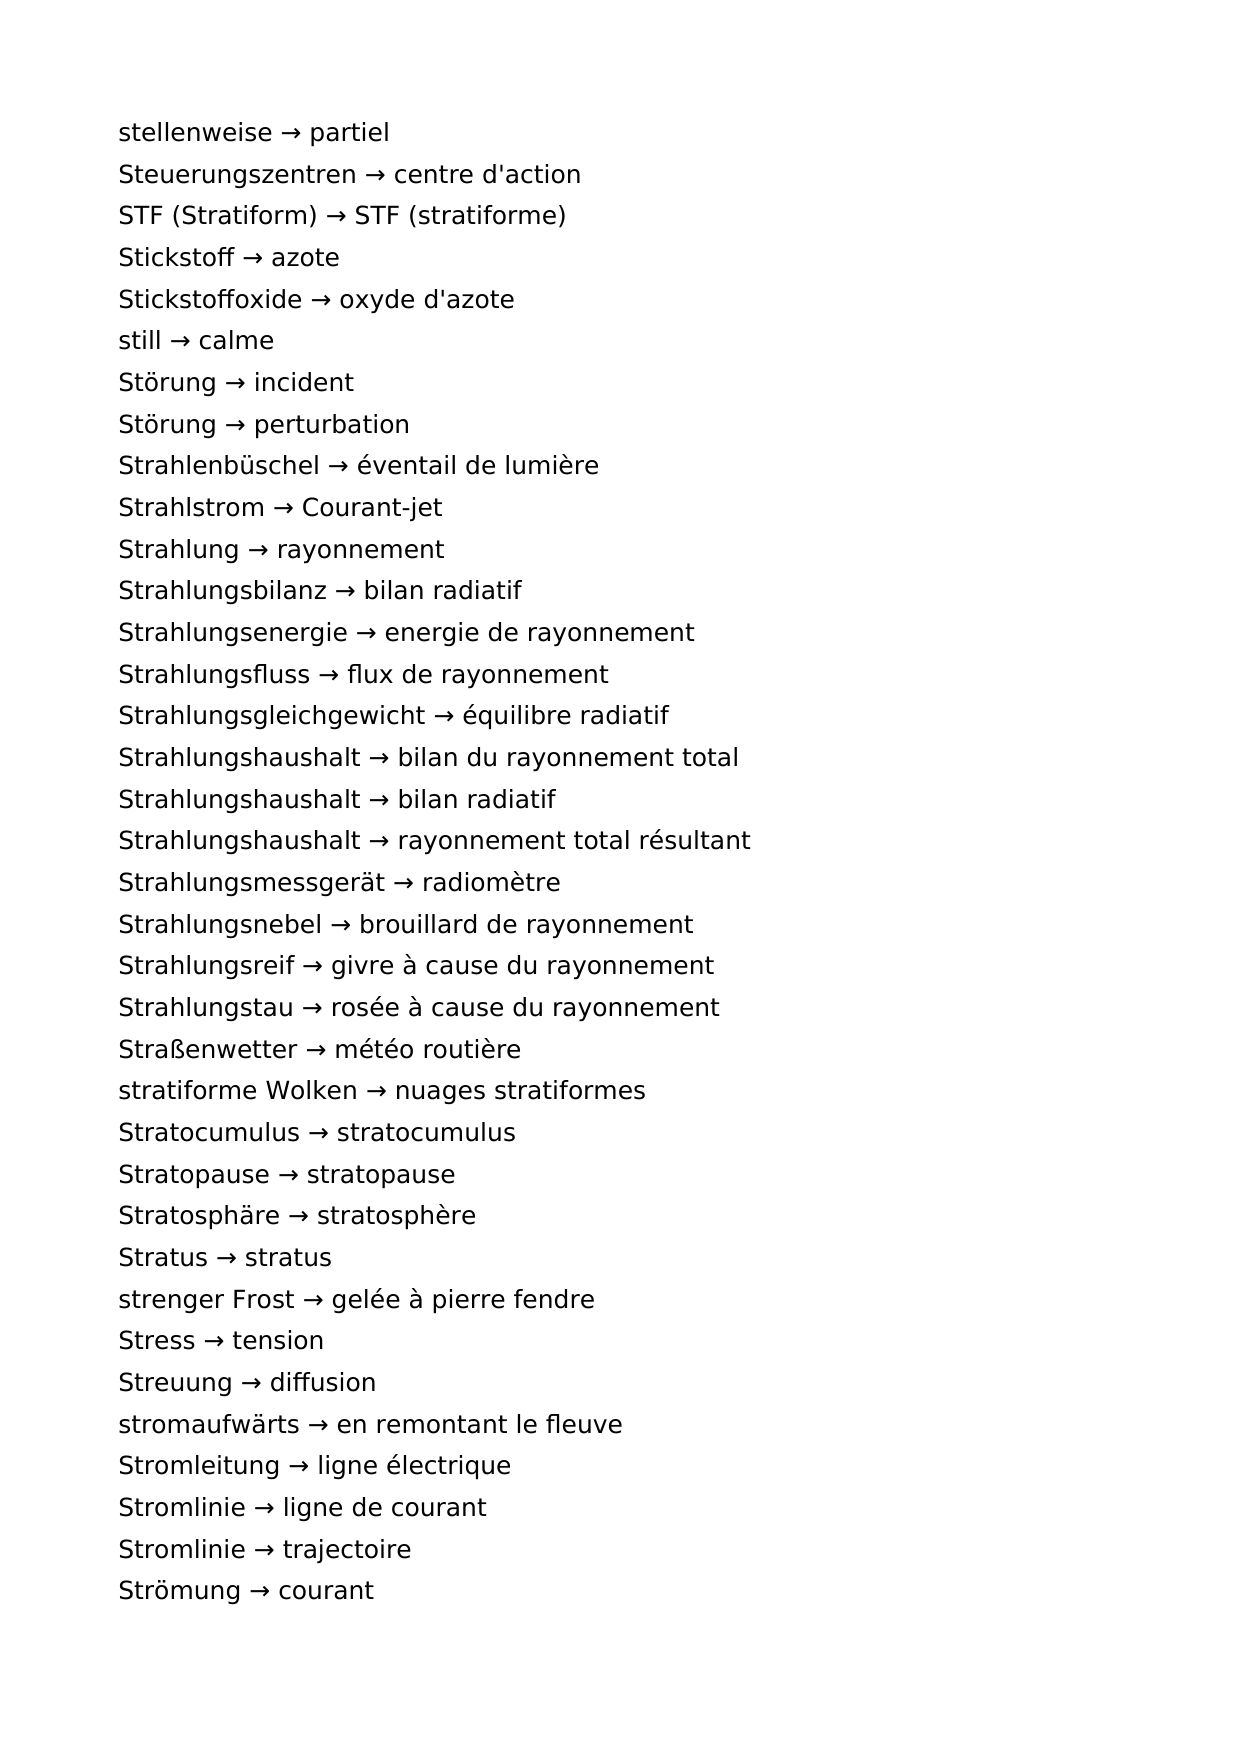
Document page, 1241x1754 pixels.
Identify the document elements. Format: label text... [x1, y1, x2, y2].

text Streuung → diffusion [118, 1368, 1122, 1397]
text Stratus → stratus [118, 1243, 1122, 1272]
text Stromleitung → ligne électrique [118, 1451, 1122, 1481]
text Stromlinie → trajectoire [118, 1535, 1122, 1564]
text Strahlungsmessgerät → radiomètre [118, 868, 1122, 897]
text STF (Stratiform) → STF (stratiforme) [118, 201, 1122, 231]
text Straßenwetter → météo routière [118, 1035, 1122, 1064]
text stratiforme Wolken → nuages stratiformes [118, 1076, 1122, 1106]
text Stratocumulus → stratocumulus [118, 1118, 1122, 1147]
text Steuerungszentren → centre d'action [118, 160, 1122, 189]
text strenger Frost → gelée à pierre fendre [118, 1285, 1122, 1314]
text Stromlinie → ligne de courant [118, 1493, 1122, 1522]
text Strahlungsfluss → flux de rayonnement [118, 660, 1122, 689]
text Strahlungsenergie → energie de rayonnement [118, 618, 1122, 647]
text still → calme [118, 326, 1122, 356]
text Stratosphäre → stratosphère [118, 1201, 1122, 1231]
text Strahlungstau → rosée à cause du rayonnement [118, 993, 1122, 1022]
text Strahlungsgleichgewicht → équilibre radiatif [118, 701, 1122, 731]
text Strahlungshaushalt → rayonnement total résultant [118, 826, 1122, 856]
text Strahlungshaushalt → bilan du rayonnement total [118, 743, 1122, 772]
text Störung → incident [118, 368, 1122, 397]
text Stickstoff → azote [118, 243, 1122, 272]
text Strahlung → rayonnement [118, 535, 1122, 564]
text Strahlungsbilanz → bilan radiatif [118, 576, 1122, 606]
text Strahlstrom → Courant-jet [118, 493, 1122, 522]
text Störung → perturbation [118, 410, 1122, 439]
text Strahlenbüschel → éventail de lumière [118, 451, 1122, 481]
text Stickstoffoxide → oxyde d'azote [118, 285, 1122, 314]
text Strahlungsnebel → brouillard de rayonnement [118, 910, 1122, 939]
text Strömung → courant [118, 1576, 1122, 1606]
text stellenweise → partiel [118, 118, 1122, 147]
text stromaufwärts → en remontant le fleuve [118, 1410, 1122, 1439]
text Stress → tension [118, 1326, 1122, 1356]
text Strahlungsreif → givre à cause du rayonnement [118, 951, 1122, 981]
text Stratopause → stratopause [118, 1160, 1122, 1189]
text Strahlungshaushalt → bilan radiatif [118, 785, 1122, 814]
